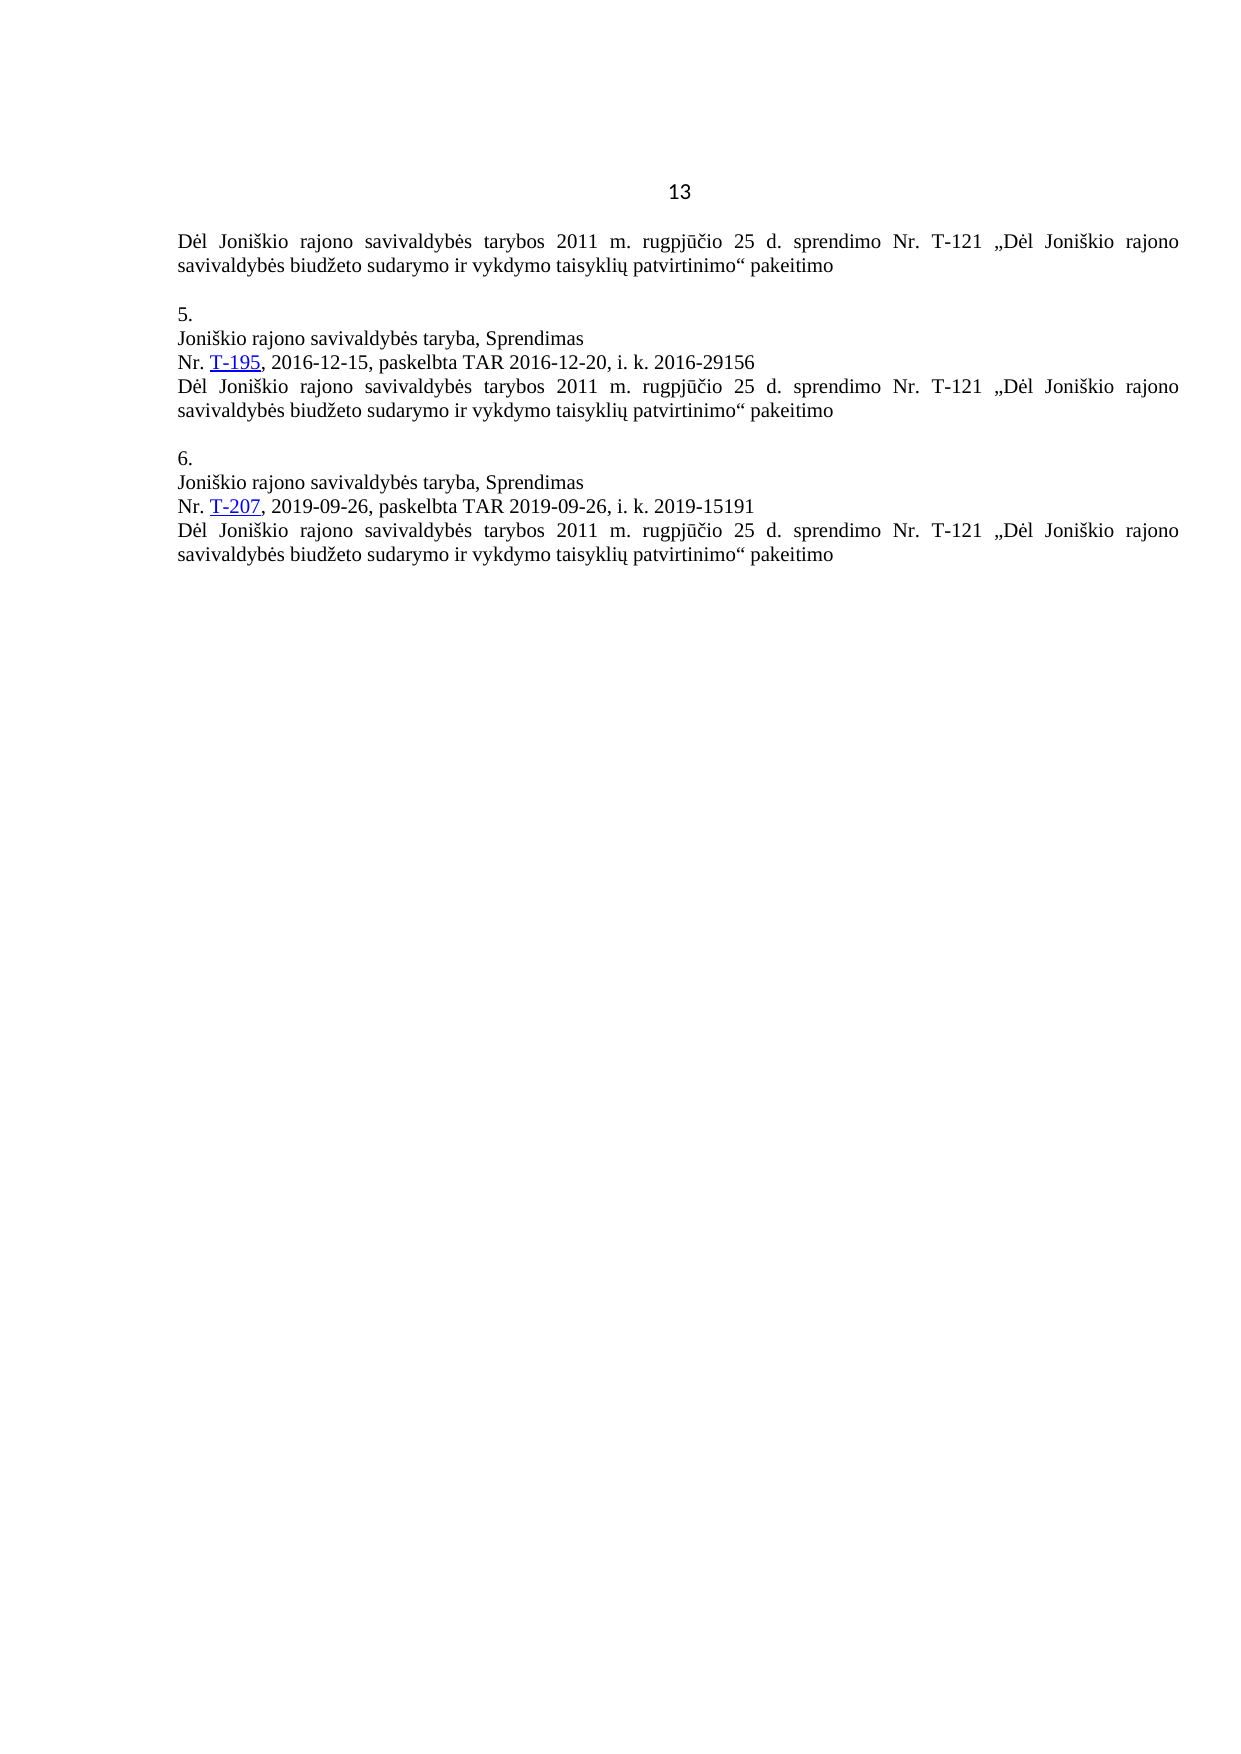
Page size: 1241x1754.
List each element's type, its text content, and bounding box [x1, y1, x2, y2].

text Joniškio rajono savivaldybės taryba, Sprendimas [177, 326, 1181, 349]
text 5. [177, 301, 1181, 326]
text Nr. T-207, 2019-09-26, paskelbta TAR 2019-09-26, i. k. 2019-15191 [177, 494, 1181, 518]
text Dėl Joniškio rajono savivaldybės tarybos 2011 m. rugpjūčio 25 d. sprendimo Nr. T-121 „Dėl Joniškio rajono savivaldybės biudžeto sudarymo ir vykdymo taisyklių patvirtinimo“ pakeitimo [177, 374, 1181, 422]
text Joniškio rajono savivaldybės taryba, Sprendimas [177, 470, 1181, 494]
text 6. [177, 446, 1181, 470]
text Nr. T-195, 2016-12-15, paskelbta TAR 2016-12-20, i. k. 2016-29156 [177, 349, 1181, 374]
text Dėl Joniškio rajono savivaldybės tarybos 2011 m. rugpjūčio 25 d. sprendimo Nr. T-121 „Dėl Joniškio rajono savivaldybės biudžeto sudarymo ir vykdymo taisyklių patvirtinimo“ pakeitimo [177, 229, 1181, 277]
text Dėl Joniškio rajono savivaldybės tarybos 2011 m. rugpjūčio 25 d. sprendimo Nr. T-121 „Dėl Joniškio rajono savivaldybės biudžeto sudarymo ir vykdymo taisyklių patvirtinimo“ pakeitimo [177, 518, 1181, 566]
